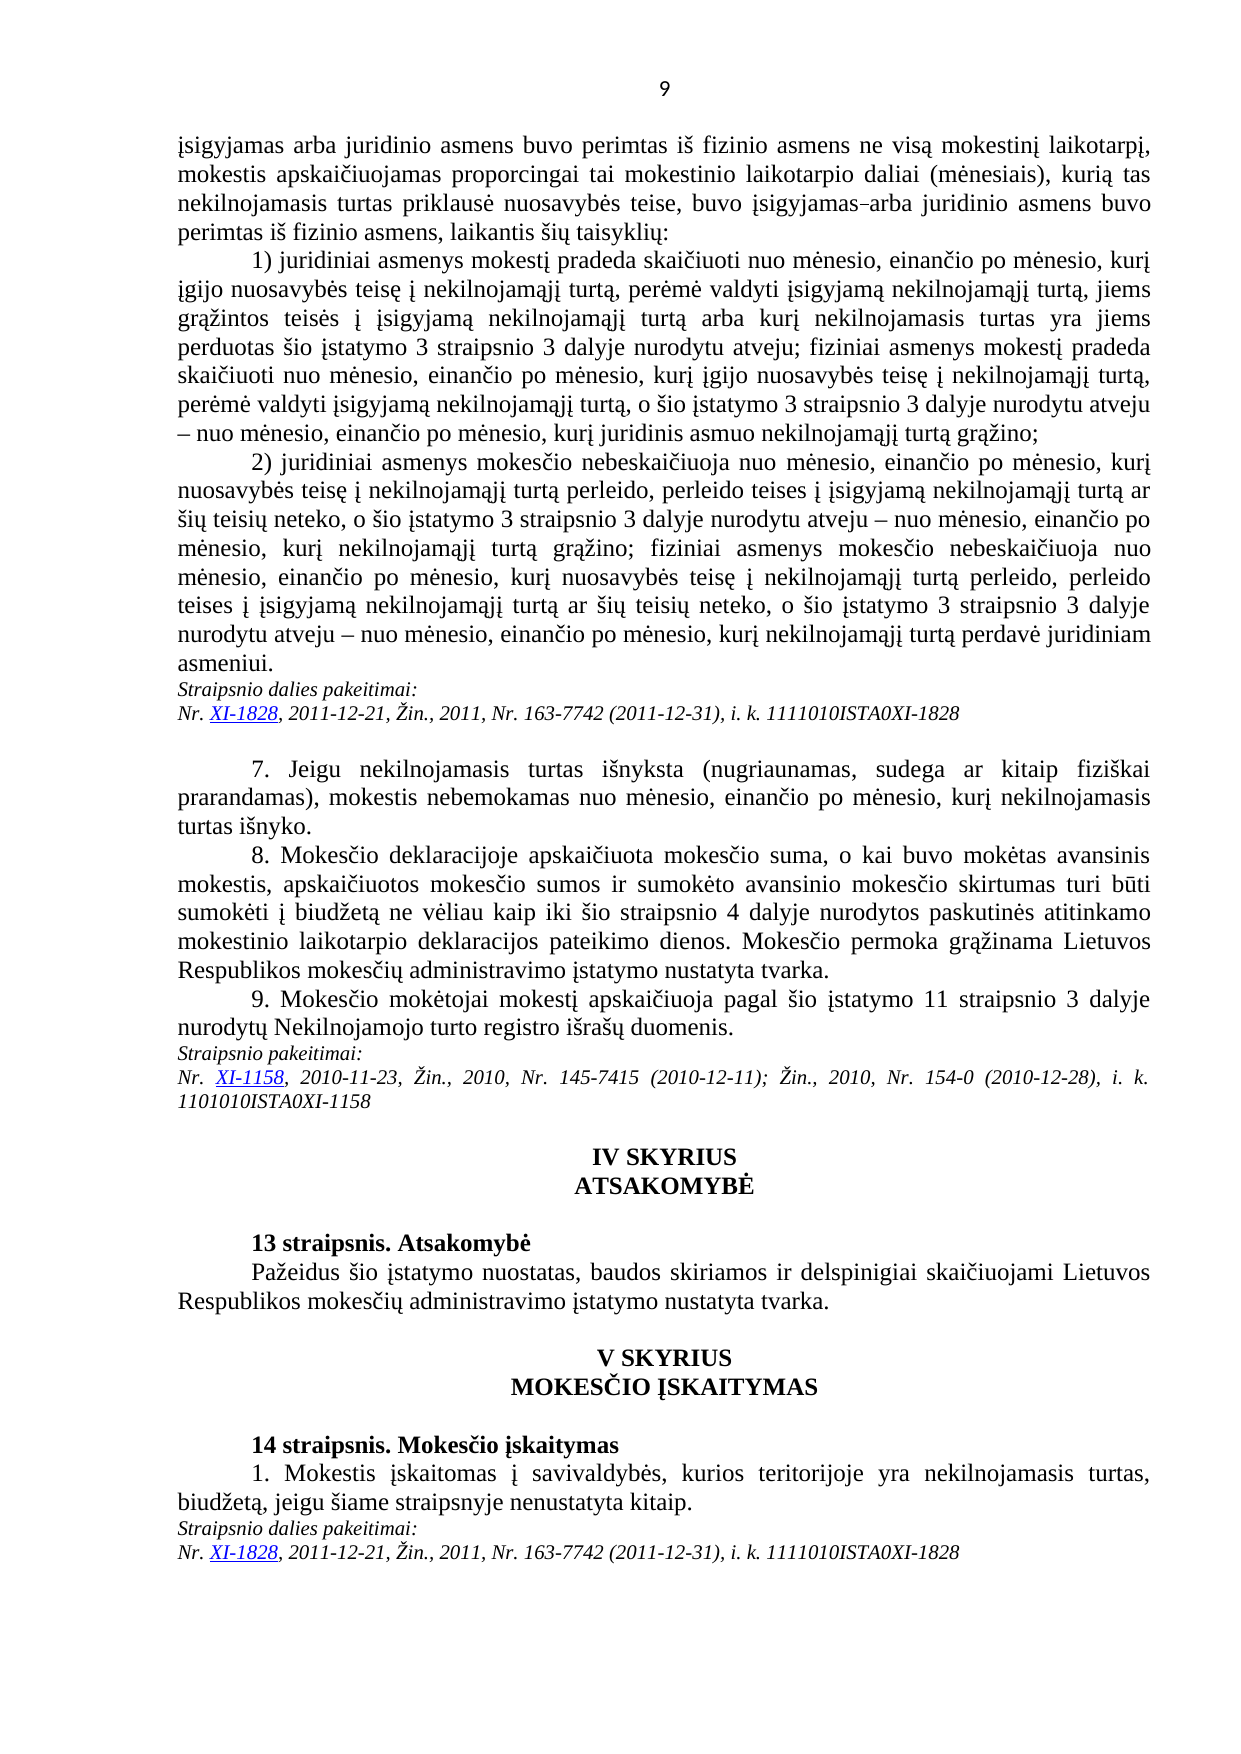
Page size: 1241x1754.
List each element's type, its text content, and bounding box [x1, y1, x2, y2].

text 1. Mokestis įskaitomas į savivaldybės, kurios teritorijoje yra nekilnojamasis turtas, biudžetą, jeigu šiame straipsnyje nenustatyta kitaip. [177, 1458, 1152, 1516]
text Nr. XI-1828, 2011-12-21, Žin., 2011, Nr. 163-7742 (2011-12-31), i. k. 1111010ISTA0XI-1828 [177, 701, 1152, 725]
text 9. Mokesčio mokėtojai mokestį apskaičiuoja pagal šio įstatymo 11 straipsnio 3 dalyje nurodytų Nekilnojamojo turto registro išrašų duomenis. [177, 984, 1152, 1041]
text Straipsnio dalies pakeitimai: [177, 1516, 1152, 1540]
text 13 straipsnis. Atsakomybė [177, 1228, 1152, 1257]
text Straipsnio pakeitimai: [177, 1041, 1152, 1065]
text MOKESČIO ĮSKAITYMAS [177, 1372, 1152, 1401]
text Pažeidus šio įstatymo nuostatas, baudos skiriamos ir delspinigiai skaičiuojami Lietuvos Respublikos mokesčių administravimo įstatymo nustatyta tvarka. [177, 1257, 1152, 1315]
text 14 straipsnis. Mokesčio įskaitymas [177, 1430, 1152, 1458]
text V SKYRIUS [177, 1343, 1152, 1372]
text ATSAKOMYBĖ [177, 1171, 1152, 1200]
subtitle IV SKYRIUS [177, 1142, 1152, 1171]
text Nr. XI-1828, 2011-12-21, Žin., 2011, Nr. 163-7742 (2011-12-31), i. k. 1111010ISTA0XI-1828 [177, 1540, 1152, 1564]
text 1) juridiniai asmenys mokestį pradeda skaičiuoti nuo mėnesio, einančio po mėnesio, kurį įgijo nuosavybės teisę į nekilnojamąjį turtą, perėmė valdyti įsigyjamą nekilnojamąjį turtą, jiems grąžintos teisės į įsigyjamą nekilnojamąjį turtą arba kurį nekilnojamasis turtas yra jiems perduotas šio įstatymo 3 straipsnio 3 dalyje nurodytu atveju; fiziniai asmenys mokestį pradeda skaičiuoti nuo mėnesio, einančio po mėnesio, kurį įgijo nuosavybės teisę į nekilnojamąjį turtą, perėmė valdyti įsigyjamą nekilnojamąjį turtą, o šio įstatymo 3 straipsnio 3 dalyje nurodytu atveju – nuo mėnesio, einančio po mėnesio, kurį juridinis asmuo nekilnojamąjį turtą grąžino; [177, 246, 1152, 447]
text Straipsnio dalies pakeitimai: [177, 677, 1152, 701]
text 2) juridiniai asmenys mokesčio nebeskaičiuoja nuo mėnesio, einančio po mėnesio, kurį nuosavybės teisę į nekilnojamąjį turtą perleido, perleido teises į įsigyjamą nekilnojamąjį turtą ar šių teisių neteko, o šio įstatymo 3 straipsnio 3 dalyje nurodytu atveju – nuo mėnesio, einančio po mėnesio, kurį nekilnojamąjį turtą grąžino; fiziniai asmenys mokesčio nebeskaičiuoja nuo mėnesio, einančio po mėnesio, kurį nuosavybės teisę į nekilnojamąjį turtą perleido, perleido teises į įsigyjamą nekilnojamąjį turtą ar šių teisių neteko, o šio įstatymo 3 straipsnio 3 dalyje nurodytu atveju – nuo mėnesio, einančio po mėnesio, kurį nekilnojamąjį turtą perdavė juridiniam asmeniui. [177, 447, 1152, 677]
text įsigyjamas arba juridinio asmens buvo perimtas iš fizinio asmens ne visą mokestinį laikotarpį, mokestis apskaičiuojamas proporcingai tai mokestinio laikotarpio daliai (mėnesiais), kurią tas nekilnojamasis turtas priklausė nuosavybės teise, buvo įsigyjamas arba juridinio asmens buvo perimtas iš fizinio asmens, laikantis šių taisyklių: [177, 131, 1152, 246]
text 8. Mokesčio deklaracijoje apskaičiuota mokesčio suma, o kai buvo mokėtas avansinis mokestis, apskaičiuotos mokesčio sumos ir sumokėto avansinio mokesčio skirtumas turi būti sumokėti į biudžetą ne vėliau kaip iki šio straipsnio 4 dalyje nurodytos paskutinės atitinkamo mokestinio laikotarpio deklaracijos pateikimo dienos. Mokesčio permoka grąžinama Lietuvos Respublikos mokesčių administravimo įstatymo nustatyta tvarka. [177, 840, 1152, 984]
text Nr. XI-1158, 2010-11-23, Žin., 2010, Nr. 145-7415 (2010-12-11); Žin., 2010, Nr. 154-0 (2010-12-28), i. k. 1101010ISTA0XI-1158 [177, 1065, 1152, 1113]
text 7. Jeigu nekilnojamasis turtas išnyksta (nugriaunamas, sudega ar kitaip fiziškai prarandamas), mokestis nebemokamas nuo mėnesio, einančio po mėnesio, kurį nekilnojamasis turtas išnyko. [177, 754, 1152, 840]
